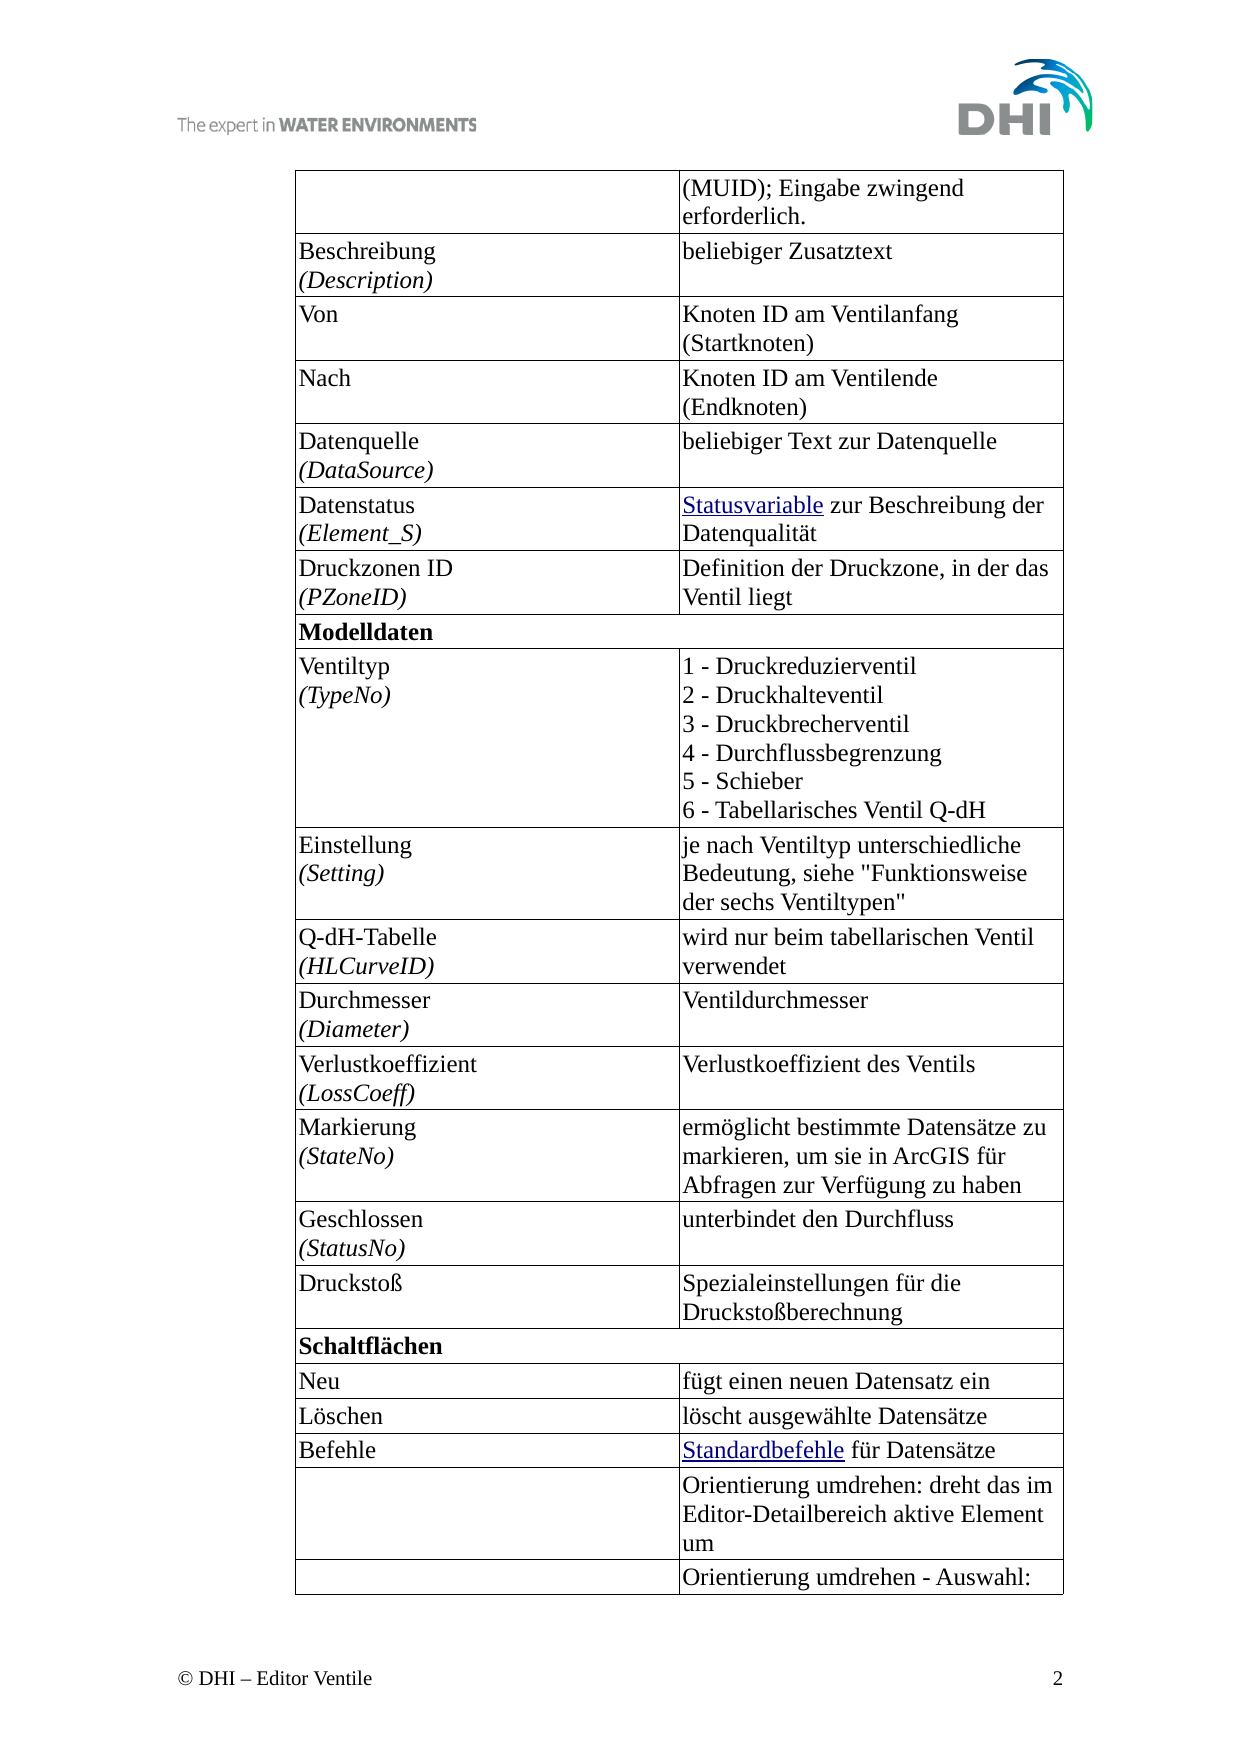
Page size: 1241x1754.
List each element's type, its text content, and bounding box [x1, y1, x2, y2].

table_cell beliebiger Zusatztext [680, 234, 1063, 296]
table_cell Beschreibung (Description) [296, 234, 679, 296]
table_cell Verlustkoeffizient (LossCoeff) [296, 1047, 679, 1109]
table_cell Datenquelle (DataSource) [296, 424, 679, 487]
table_cell fügt einen neuen Datensatz ein [680, 1364, 1063, 1398]
table_cell Verlustkoeffizient des Ventils [680, 1047, 1063, 1109]
table_cell beliebiger Text zur Datenquelle [680, 424, 1063, 487]
table_cell je nach Ventiltyp unterschiedliche Bedeutung, siehe "Funktionsweise der sechs Ventiltypen" [680, 828, 1063, 919]
table_cell Standardbefehle für Datensätze [680, 1434, 1063, 1467]
picture [958, 59, 1093, 135]
table_cell Knoten ID am Ventilanfang (Startknoten) [680, 297, 1063, 360]
table_cell Druckzonen ID (PZoneID) [296, 551, 679, 614]
table_cell Definition der Druckzone, in der das Ventil liegt [680, 551, 1063, 614]
table_cell Orientierung umdrehen - Auswahl: [680, 1560, 1063, 1594]
table_cell Modelldaten [296, 615, 1063, 648]
table_cell Befehle [296, 1434, 679, 1467]
table_cell (MUID); Eingabe zwingend erforderlich. [680, 171, 1063, 233]
table_cell unterbindet den Durchfluss [680, 1202, 1063, 1265]
table_cell [296, 171, 679, 233]
table_cell Von [296, 297, 679, 360]
table_cell Druckstoß [296, 1266, 679, 1328]
table_cell [296, 1468, 679, 1559]
table_cell Knoten ID am Ventilende (Endknoten) [680, 361, 1063, 423]
table_cell löscht ausgewählte Datensätze [680, 1399, 1063, 1432]
table_cell Markierung (StateNo) [296, 1110, 679, 1201]
table_cell Statusvariable zur Beschreibung der Datenqualität [680, 488, 1063, 550]
table_cell Löschen [296, 1399, 679, 1432]
picture [177, 117, 477, 135]
table_cell Neu [296, 1364, 679, 1398]
table_cell Ventiltyp (TypeNo) [296, 649, 679, 827]
table_cell Ventildurchmesser [680, 984, 1063, 1046]
table_cell 1 - Druckreduzierventil 2 - Druckhalteventil 3 - Druckbrecherventil 4 - Durchflussbegrenzung 5 - Schieber 6 - Tabellarisches Ventil Q-dH [680, 649, 1063, 827]
table_cell Datenstatus (Element_S) [296, 488, 679, 550]
table_cell Spezialeinstellungen für die Druckstoßberechnung [680, 1266, 1063, 1328]
table_cell Schaltflächen [296, 1329, 1063, 1363]
table_cell Einstellung (Setting) [296, 828, 679, 919]
table_cell Durchmesser (Diameter) [296, 984, 679, 1046]
table_cell ermöglicht bestimmte Datensätze zu markieren, um sie in ArcGIS für Abfragen zur Verfügung zu haben [680, 1110, 1063, 1201]
table_cell Nach [296, 361, 679, 423]
table_cell Geschlossen (StatusNo) [296, 1202, 679, 1265]
table_cell [296, 1560, 679, 1594]
table_cell Orientierung umdrehen: dreht das im Editor-Detailbereich aktive Element um [680, 1468, 1063, 1559]
table_cell wird nur beim tabellarischen Ventil verwendet [680, 920, 1063, 982]
table_cell Q-dH-Tabelle (HLCurveID) [296, 920, 679, 982]
